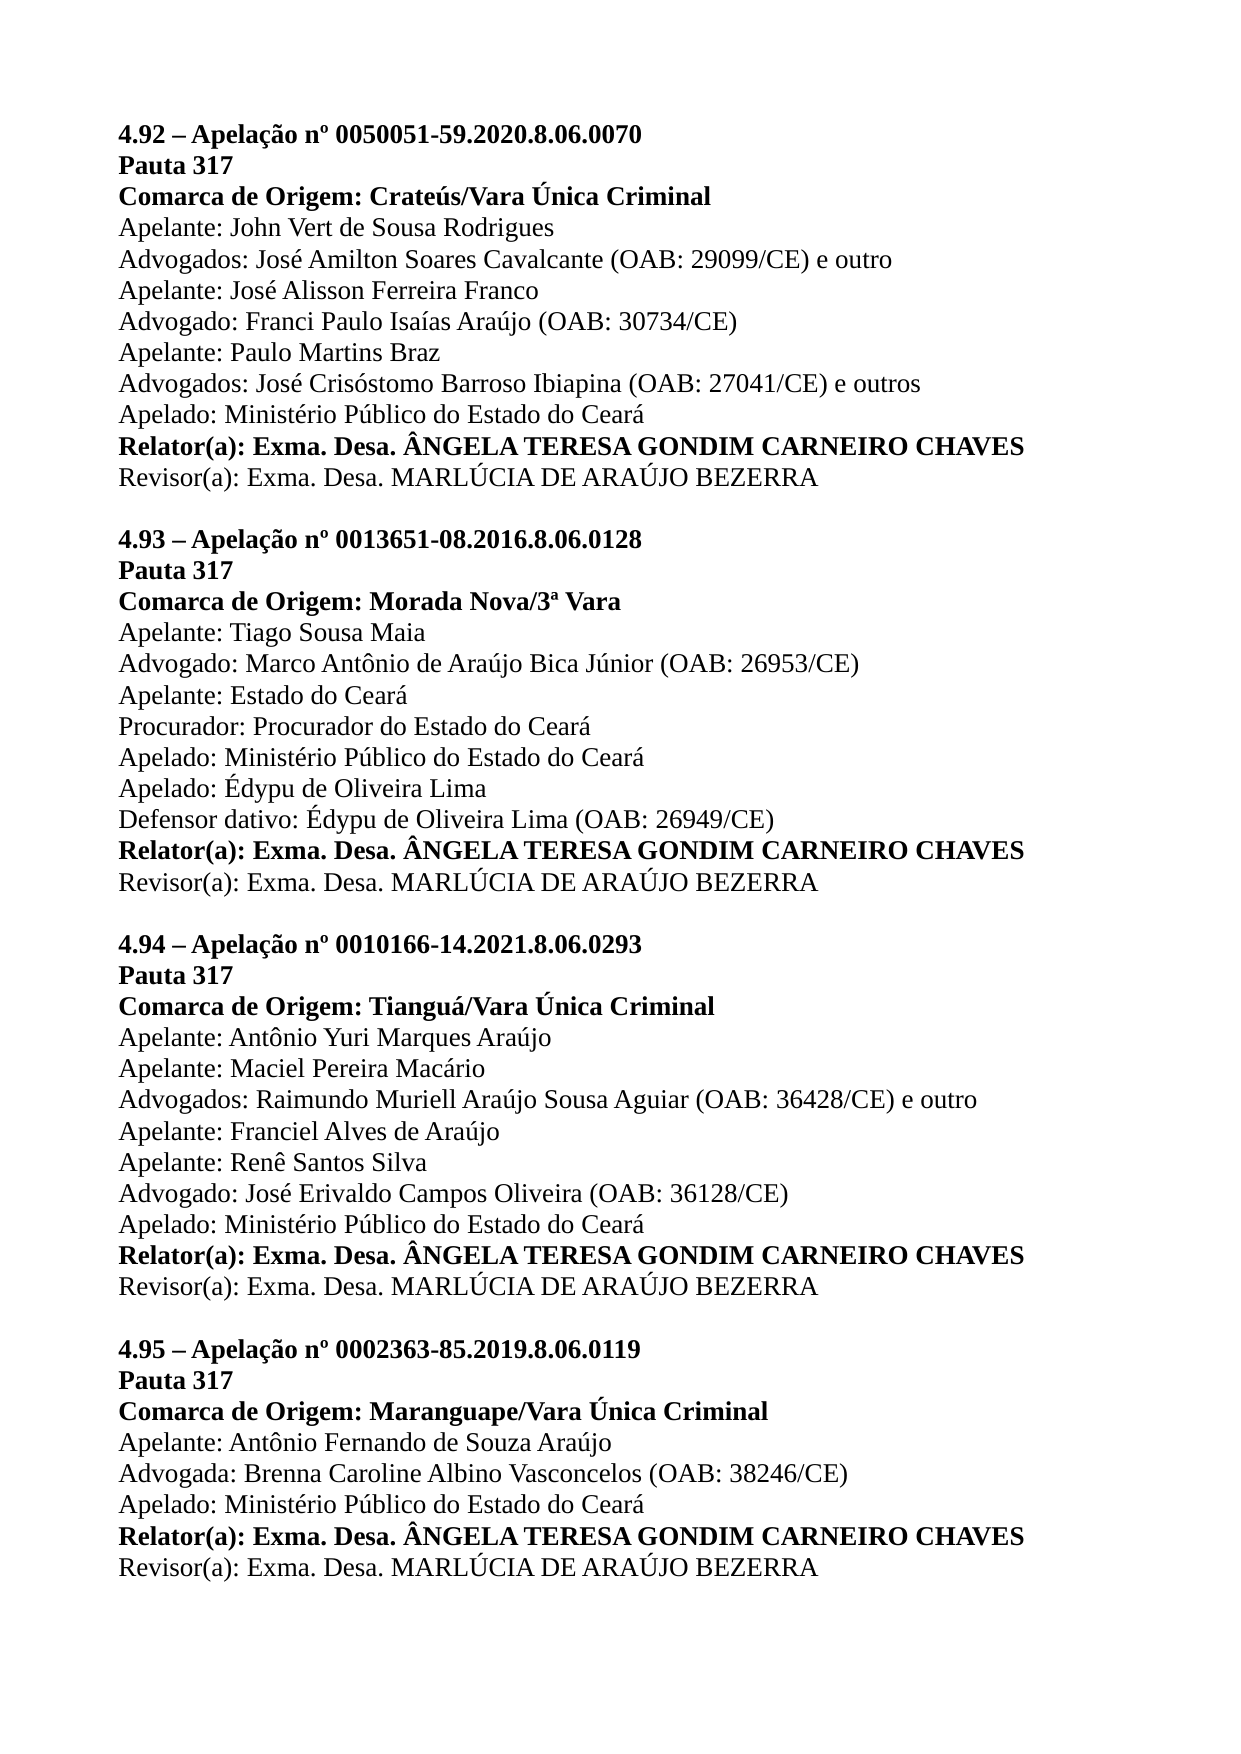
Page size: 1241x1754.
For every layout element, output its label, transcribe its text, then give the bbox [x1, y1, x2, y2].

text Procurador: Procurador do Estado do Ceará [118, 710, 1122, 741]
text Comarca de Origem: Tianguá/Vara Única Criminal [118, 990, 1122, 1021]
text Apelante: Estado do Ceará [118, 679, 1122, 710]
text Relator(a): Exma. Desa. ÂNGELA TERESA GONDIM CARNEIRO CHAVES [118, 429, 1122, 461]
text Apelante: Antônio Yuri Marques Araújo [118, 1021, 1122, 1052]
text 4.94 – Apelação nº 0010166-14.2021.8.06.0293 [118, 928, 1122, 959]
text Relator(a): Exma. Desa. ÂNGELA TERESA GONDIM CARNEIRO CHAVES [118, 1239, 1122, 1271]
text Advogado: Franci Paulo Isaías Araújo (OAB: 30734/CE) [118, 305, 1122, 336]
text Advogado: José Erivaldo Campos Oliveira (OAB: 36128/CE) [118, 1177, 1122, 1208]
text Pauta 317 [118, 1364, 1122, 1395]
text Revisor(a): Exma. Desa. MARLÚCIA DE ARAÚJO BEZERRA [118, 461, 1122, 492]
text Pauta 317 [118, 959, 1122, 990]
text Apelante: Renê Santos Silva [118, 1146, 1122, 1177]
text Pauta 317 [118, 149, 1122, 180]
text Revisor(a): Exma. Desa. MARLÚCIA DE ARAÚJO BEZERRA [118, 1271, 1122, 1302]
text Apelante: Franciel Alves de Araújo [118, 1115, 1122, 1146]
text Apelado: Ministério Público do Estado do Ceará [118, 741, 1122, 772]
text Revisor(a): Exma. Desa. MARLÚCIA DE ARAÚJO BEZERRA [118, 1551, 1122, 1582]
text Apelante: Paulo Martins Braz [118, 336, 1122, 367]
text Apelante: Maciel Pereira Macário [118, 1052, 1122, 1084]
text Apelante: Antônio Fernando de Souza Araújo [118, 1426, 1122, 1457]
text 4.92 – Apelação nº 0050051-59.2020.8.06.0070 [118, 118, 1122, 149]
text Comarca de Origem: Morada Nova/3ª Vara [118, 585, 1122, 616]
text Apelado: Ministério Público do Estado do Ceará [118, 398, 1122, 429]
text 4.95 – Apelação nº 0002363-85.2019.8.06.0119 [118, 1333, 1122, 1364]
text Apelante: John Vert de Sousa Rodrigues [118, 212, 1122, 243]
text Advogada: Brenna Caroline Albino Vasconcelos (OAB: 38246/CE) [118, 1457, 1122, 1488]
text Relator(a): Exma. Desa. ÂNGELA TERESA GONDIM CARNEIRO CHAVES [118, 834, 1122, 866]
text Advogados: José Crisóstomo Barroso Ibiapina (OAB: 27041/CE) e outros [118, 367, 1122, 398]
text Revisor(a): Exma. Desa. MARLÚCIA DE ARAÚJO BEZERRA [118, 866, 1122, 897]
text Defensor dativo: Édypu de Oliveira Lima (OAB: 26949/CE) [118, 803, 1122, 834]
text Advogado: Marco Antônio de Araújo Bica Júnior (OAB: 26953/CE) [118, 648, 1122, 679]
text Apelado: Édypu de Oliveira Lima [118, 772, 1122, 803]
text Pauta 317 [118, 554, 1122, 585]
text Comarca de Origem: Crateús/Vara Única Criminal [118, 180, 1122, 212]
text Comarca de Origem: Maranguape/Vara Única Criminal [118, 1395, 1122, 1426]
text Apelado: Ministério Público do Estado do Ceará [118, 1208, 1122, 1239]
text Advogados: José Amilton Soares Cavalcante (OAB: 29099/CE) e outro [118, 243, 1122, 274]
text Advogados: Raimundo Muriell Araújo Sousa Aguiar (OAB: 36428/CE) e outro [118, 1084, 1122, 1115]
text 4.93 – Apelação nº 0013651-08.2016.8.06.0128 [118, 523, 1122, 554]
text Apelante: Tiago Sousa Maia [118, 616, 1122, 648]
text Apelado: Ministério Público do Estado do Ceará [118, 1488, 1122, 1520]
text Apelante: José Alisson Ferreira Franco [118, 274, 1122, 305]
text Relator(a): Exma. Desa. ÂNGELA TERESA GONDIM CARNEIRO CHAVES [118, 1520, 1122, 1551]
